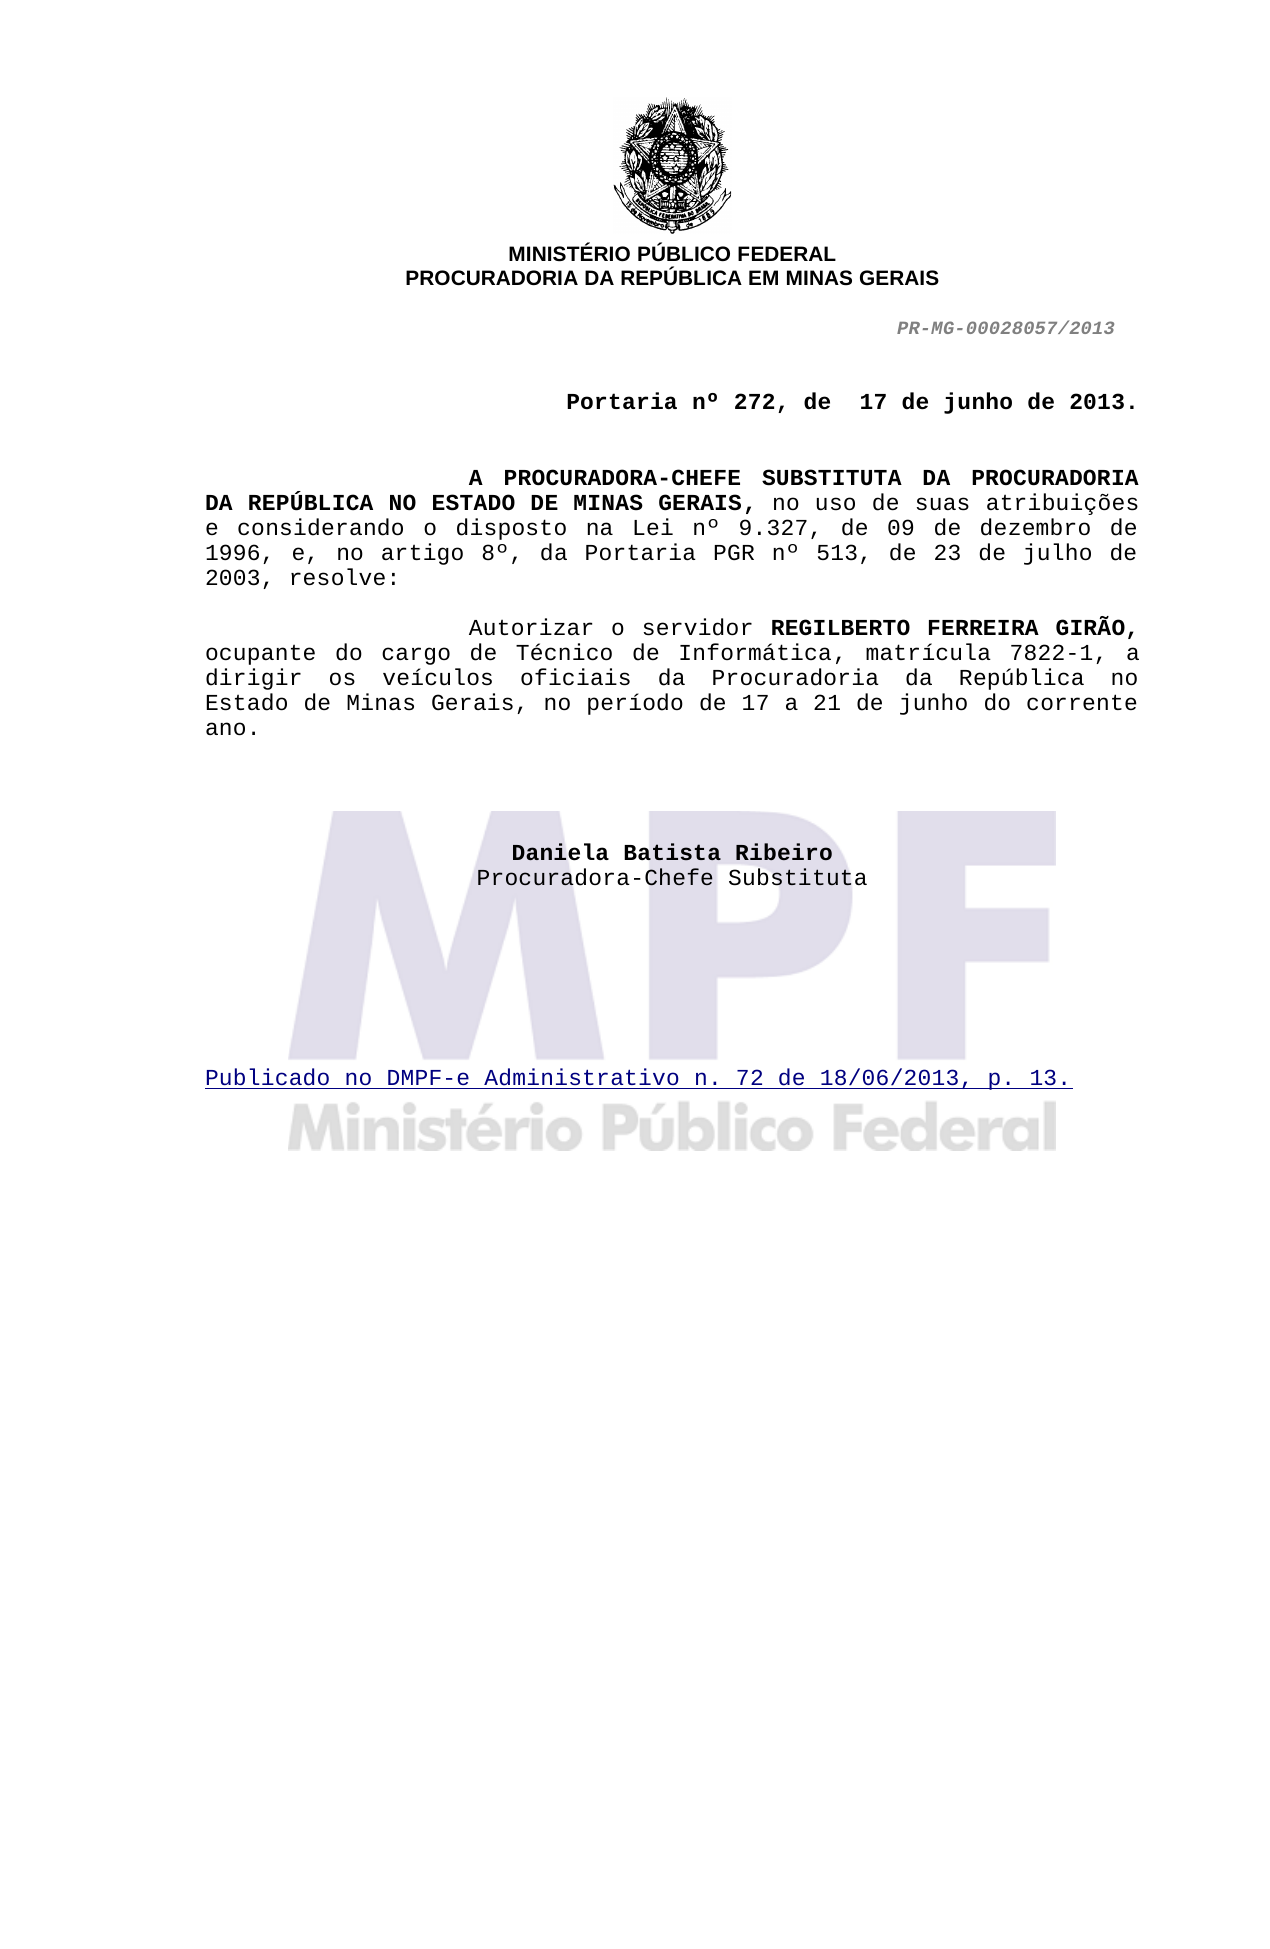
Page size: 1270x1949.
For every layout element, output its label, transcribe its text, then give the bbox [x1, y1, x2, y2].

picture [288, 1091, 1056, 1151]
text Procuradora-Chefe Substituta [205, 866, 1140, 891]
text Portaria nº 272, de 17 de junho de 2013. [205, 389, 1140, 414]
text Autorizar o servidor REGILBERTO FERREIRA GIRÃO, ocupante do cargo de Técnico de Informática, matrícula 7822-1, a dirigir os veículos oficiais da Procuradoria da República no Estado de Minas Gerais, no período de 17 a 21 de junho do corrente ano. [205, 616, 1140, 741]
text Daniela Batista Ribeiro [205, 841, 1140, 866]
text Publicado no DMPF-e Administrativo n. 72 de 18/06/2013, p. 13. [205, 1066, 1140, 1091]
text A PROCURADORA-CHEFE SUBSTITUTA DA PROCURADORIA DA REPÚBLICA NO ESTADO DE MINAS GERAIS, no uso de suas atribuições e considerando o disposto na Lei nº 9.327, de 09 de dezembro de 1996, e, no artigo 8º, da Portaria PGR nº 513, de 23 de julho de 2003, resolve: [205, 466, 1140, 591]
picture [288, 811, 1056, 841]
picture [288, 891, 1056, 1066]
picture [613, 97, 732, 234]
text PR-MG-00028057/2013 [205, 314, 1140, 339]
